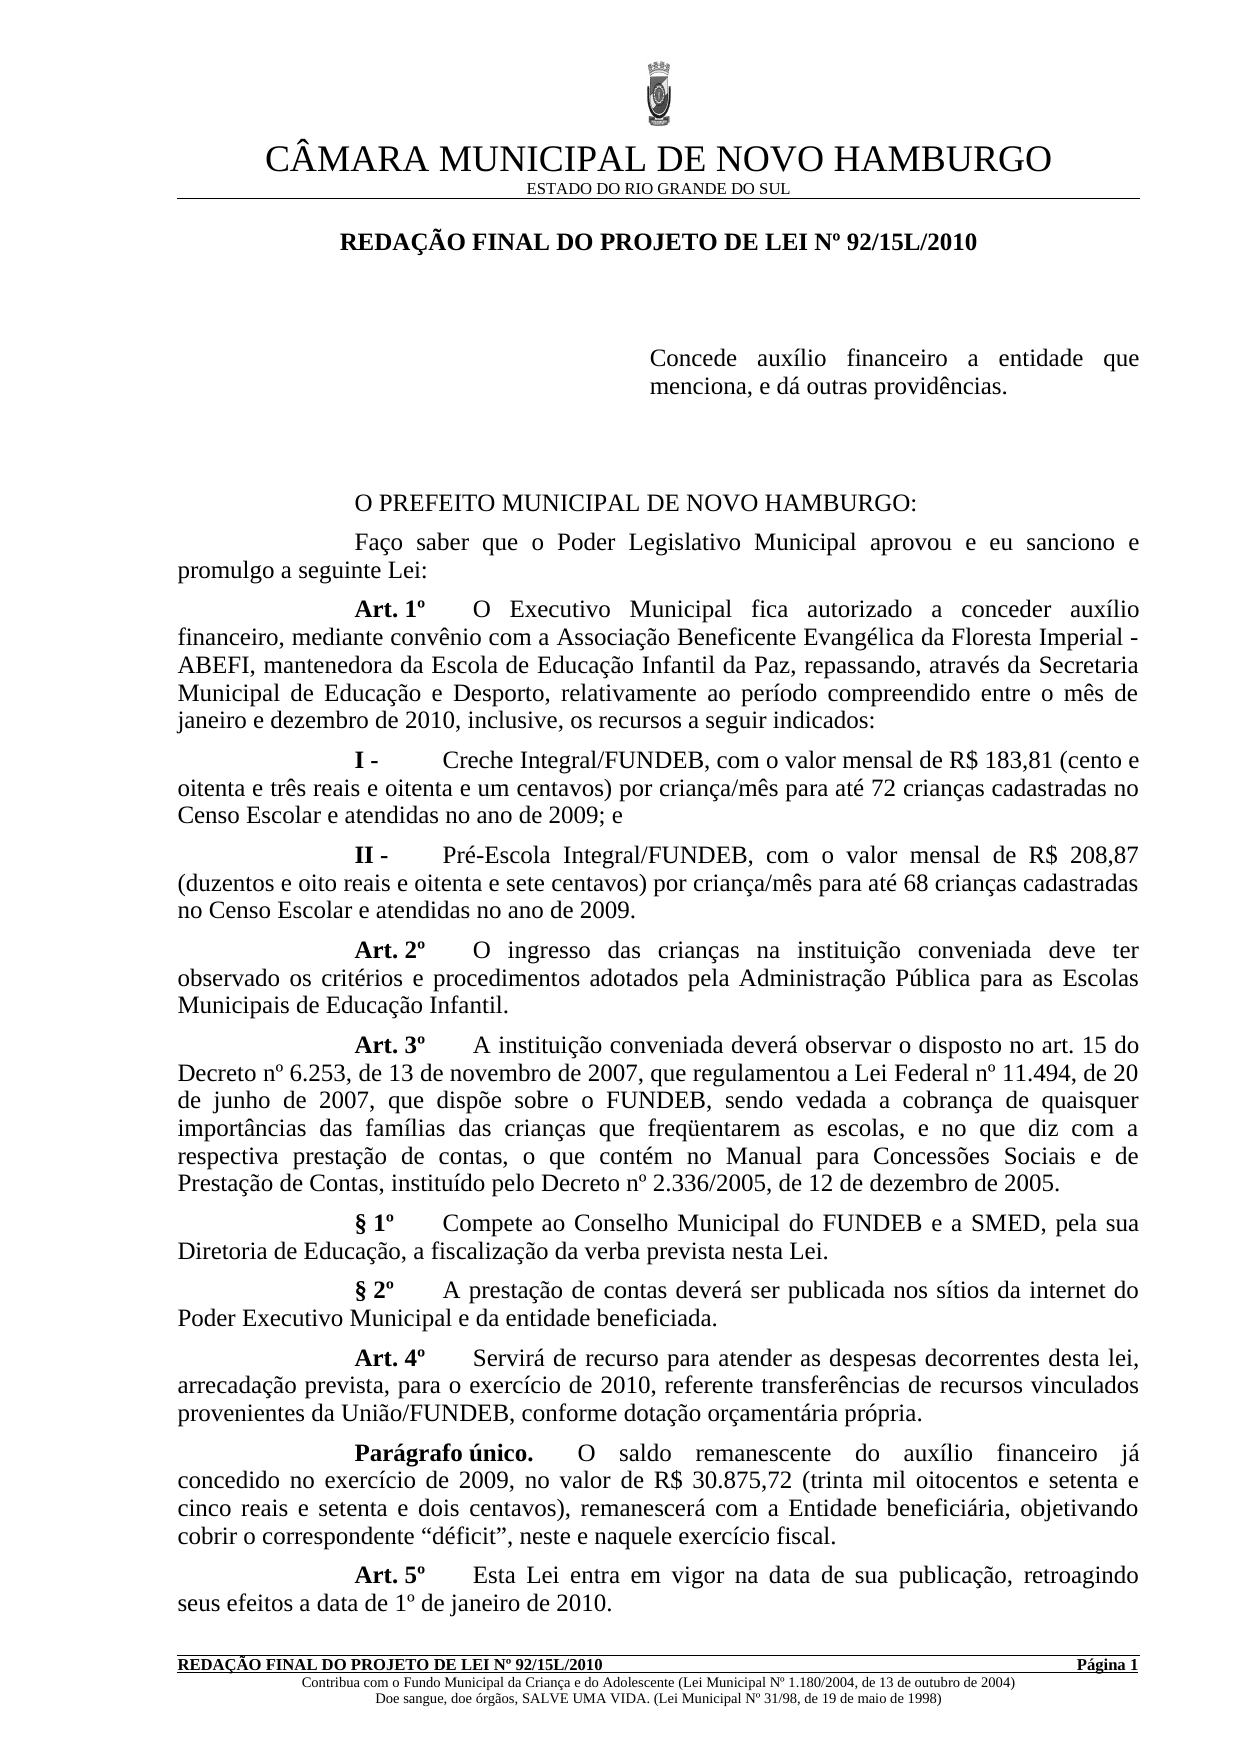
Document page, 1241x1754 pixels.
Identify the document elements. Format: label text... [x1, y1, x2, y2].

text Parágrafo único. O saldo remanescente do auxílio financeiro já concedido no exercício de 2009, no valor de R$ 30.875,72 (trinta mil oitocentos e setenta e cinco reais e setenta e dois centavos), remanescerá com a Entidade beneficiária, objetivando cobrir o correspondente “déficit”, neste e naquele exercício fiscal. [177, 1439, 1140, 1549]
text § 1º Compete ao Conselho Municipal do FUNDEB e a SMED, pela sua Diretoria de Educação, a fiscalização da verba prevista nesta Lei. [177, 1209, 1140, 1264]
text REDAÇÃO FINAL DO PROJETO DE LEI Nº 92/15L/2010 [177, 228, 1140, 256]
text O PREFEITO MUNICIPAL DE NOVO HAMBURGO: [177, 489, 1140, 516]
text Concede auxílio financeiro a entidade que menciona, e dá outras providências. [649, 344, 1140, 400]
text Art. 3º A instituição conveniada deverá observar o disposto no art. 15 do Decreto nº 6.253, de 13 de novembro de 2007, que regulamentou a Lei Federal nº 11.494, de 20 de junho de 2007, que dispõe sobre o FUNDEB, sendo vedada a cobrança de quaisquer importâncias das famílias das crianças que freqüentarem as escolas, e no que diz com a respectiva prestação de contas, o que contém no Manual para Concessões Sociais e de Prestação de Contas, instituído pelo Decreto nº 2.336/2005, de 12 de dezembro de 2005. [177, 1031, 1140, 1197]
text I - Creche Integral/FUNDEB, com o valor mensal de R$ 183,81 (cento e oitenta e três reais e oitenta e um centavos) por criança/mês para até 72 crianças cadastradas no Censo Escolar e atendidas no ano de 2009; e [177, 746, 1140, 829]
text II - Pré-Escola Integral/FUNDEB, com o valor mensal de R$ 208,87 (duzentos e oito reais e oitenta e sete centavos) por criança/mês para até 68 crianças cadastradas no Censo Escolar e atendidas no ano de 2009. [177, 841, 1140, 924]
text Art. 4º Servirá de recurso para atender as despesas decorrentes desta lei, arrecadação prevista, para o exercício de 2010, referente transferências de recursos vinculados provenientes da União/FUNDEB, conforme dotação orçamentária própria. [177, 1344, 1140, 1427]
text § 2º A prestação de contas deverá ser publicada nos sítios da internet do Poder Executivo Municipal e da entidade beneficiada. [177, 1276, 1140, 1332]
text Art. 2º O ingresso das crianças na instituição conveniada deve ter observado os critérios e procedimentos adotados pela Administração Pública para as Escolas Municipais de Educação Infantil. [177, 936, 1140, 1019]
text Faço saber que o Poder Legislativo Municipal aprovou e eu sanciono e promulgo a seguinte Lei: [177, 528, 1140, 584]
text Art. 1º O Executivo Municipal fica autorizado a conceder auxílio financeiro, mediante convênio com a Associação Beneficente Evangélica da Floresta Imperial - ABEFI, mantenedora da Escola de Educação Infantil da Paz, repassando, através da Secretaria Municipal de Educação e Desporto, relativamente ao período compreendido entre o mês de janeiro e dezembro de 2010, inclusive, os recursos a seguir indicados: [177, 596, 1140, 734]
text Art. 5º Esta Lei entra em vigor na data de sua publicação, retroagindo seus efeitos a data de 1º de janeiro de 2010. [177, 1561, 1140, 1617]
